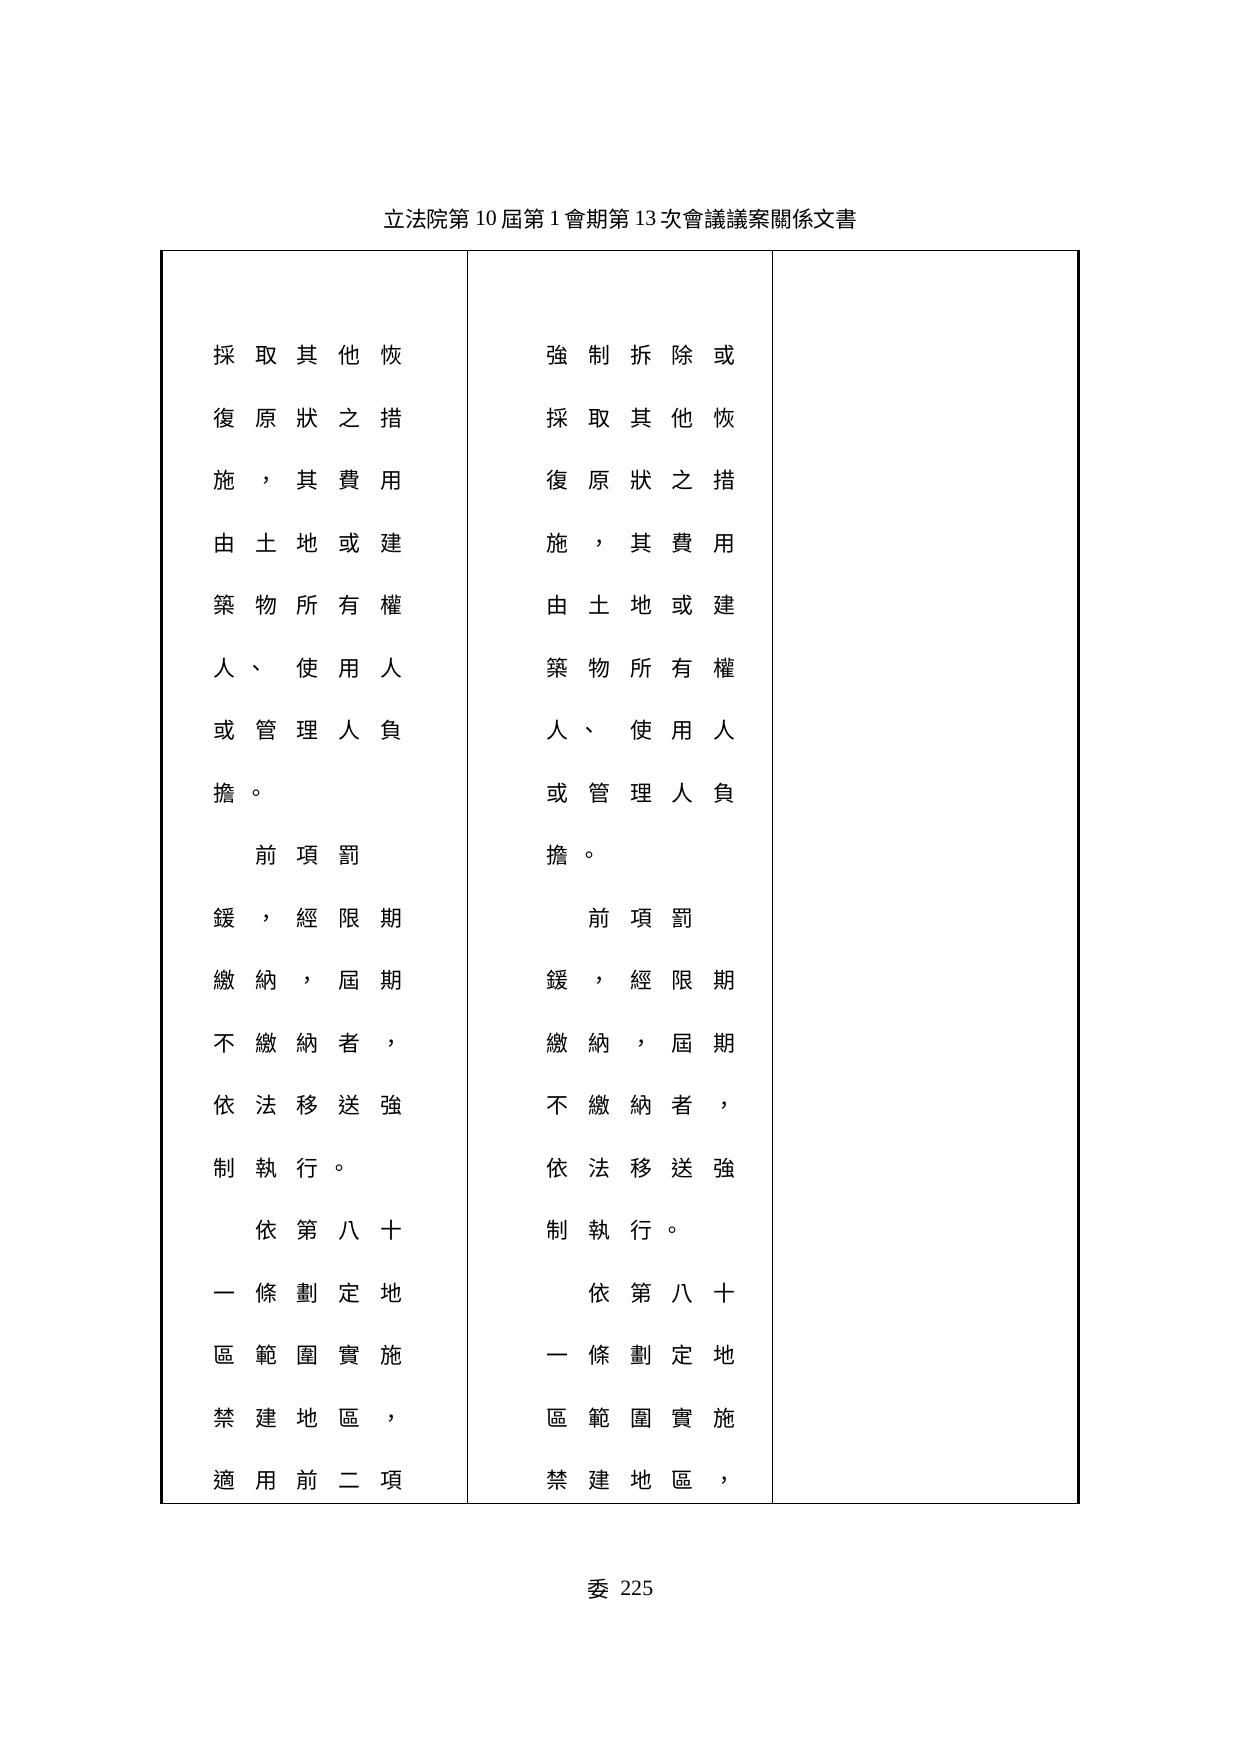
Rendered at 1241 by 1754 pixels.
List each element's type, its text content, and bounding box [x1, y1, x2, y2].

table_cell 強制拆除或採取其他恢復原狀之措施，其費用由土地或建築物所有權人、使用人或管理人負擔。 前項罰鍰，經限期繳納，屆期不繳納者，依法移送強制執行。 依第八十一條劃定地區範圍實施禁建地區， [468, 251, 772, 1503]
table_cell 採取其他恢復原狀之措施，其費用由土地或建築物所有權人、使用人或管理人負擔。 前項罰鍰，經限期繳納，屆期不繳納者，依法移送強制執行。 依第八十一條劃定地區範圍實施禁建地區，適用前二項 [163, 251, 467, 1503]
table_cell [773, 251, 1077, 1503]
